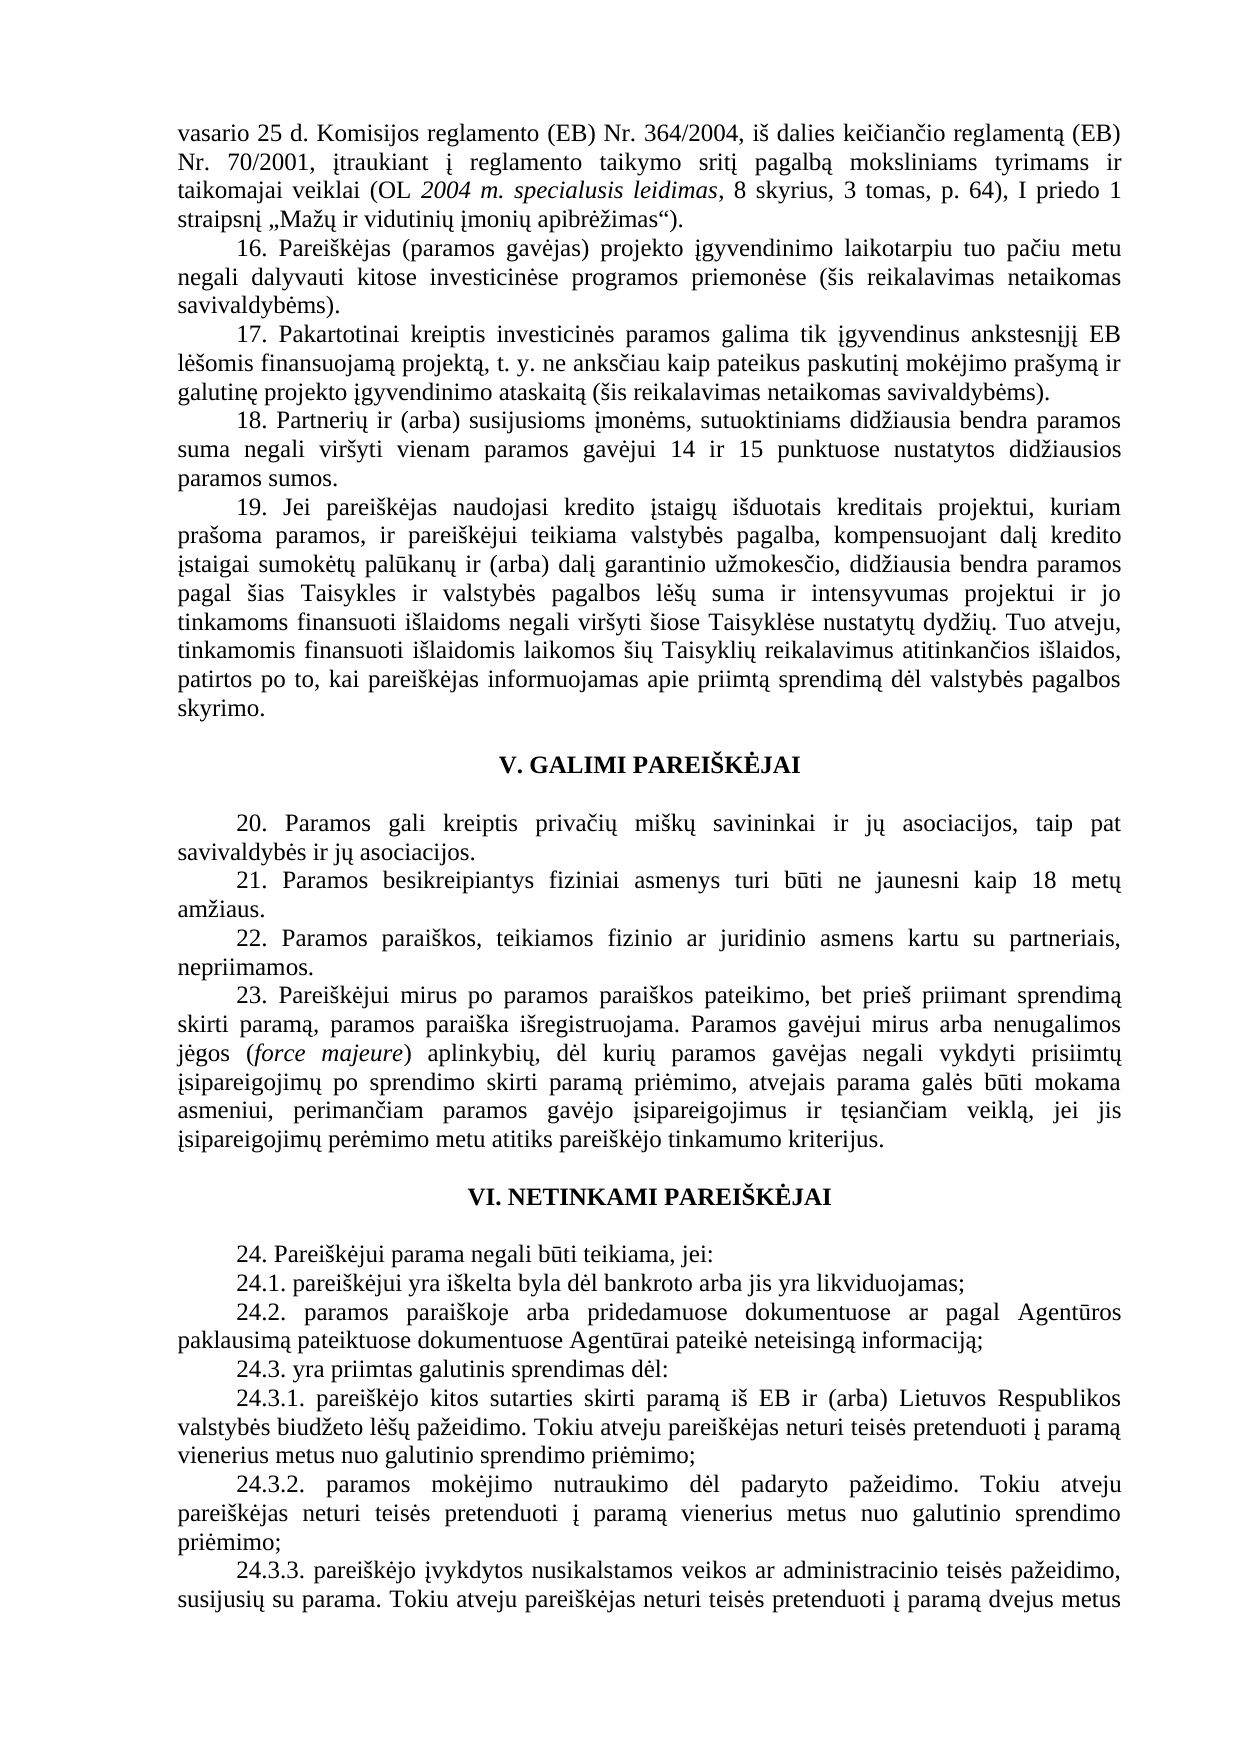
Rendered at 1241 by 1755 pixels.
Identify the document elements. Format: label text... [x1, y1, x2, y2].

text 24.3.2. paramos mokėjimo nutraukimo dėl padaryto pažeidimo. Tokiu atveju pareiškėjas neturi teisės pretenduoti į paramą vienerius metus nuo galutinio sprendimo priėmimo; [177, 1469, 1122, 1556]
text 20. Paramos gali kreiptis privačių miškų savininkai ir jų asociacijos, taip pat savivaldybės ir jų asociacijos. [177, 808, 1122, 866]
text 23. Pareiškėjui mirus po paramos paraiškos pateikimo, bet prieš priimant sprendimą skirti paramą, paramos paraiška išregistruojama. Paramos gavėjui mirus arba nenugalimos jėgos (force majeure) aplinkybių, dėl kurių paramos gavėjas negali vykdyti prisiimtų įsipareigojimų po sprendimo skirti paramą priėmimo, atvejais parama galės būti mokama asmeniui, perimančiam paramos gavėjo įsipareigojimus ir tęsiančiam veiklą, jei jis įsipareigojimų perėmimo metu atitiks pareiškėjo tinkamumo kriterijus. [177, 981, 1122, 1153]
text 24. Pareiškėjui parama negali būti teikiama, jei: [177, 1239, 1122, 1268]
text 24.3. yra priimtas galutinis sprendimas dėl: [177, 1354, 1122, 1383]
text VI. NETINKAMI PAREIŠKĖJAI [177, 1182, 1122, 1211]
text 21. Paramos besikreipiantys fiziniai asmenys turi būti ne jaunesni kaip 18 metų amžiaus. [177, 866, 1122, 923]
text 24.3.3. pareiškėjo įvykdytos nusikalstamos veikos ar administracinio teisės pažeidimo, susijusių su parama. Tokiu atveju pareiškėjas neturi teisės pretenduoti į paramą dvejus metus [177, 1556, 1122, 1613]
text 19. Jei pareiškėjas naudojasi kredito įstaigų išduotais kreditais projektui, kuriam prašoma paramos, ir pareiškėjui teikiama valstybės pagalba, kompensuojant dalį kredito įstaigai sumokėtų palūkanų ir (arba) dalį garantinio užmokesčio, didžiausia bendra paramos pagal šias Taisykles ir valstybės pagalbos lėšų suma ir intensyvumas projektui ir jo tinkamoms finansuoti išlaidoms negali viršyti šiose Taisyklėse nustatytų dydžių. Tuo atveju, tinkamomis finansuoti išlaidomis laikomos šių Taisyklių reikalavimus atitinkančios išlaidos, patirtos po to, kai pareiškėjas informuojamas apie priimtą sprendimą dėl valstybės pagalbos skyrimo. [177, 492, 1122, 722]
text vasario 25 d. Komisijos reglamento (EB) Nr. 364/2004, iš dalies keičiančio reglamentą (EB) Nr. 70/2001, įtraukiant į reglamento taikymo sritį pagalbą moksliniams tyrimams ir taikomajai veiklai (OL 2004 m. specialusis leidimas, 8 skyrius, 3 tomas, p. 64), I priedo 1 straipsnį „Mažų ir vidutinių įmonių apibrėžimas“). [177, 118, 1122, 233]
text 24.2. paramos paraiškoje arba pridedamuose dokumentuose ar pagal Agentūros paklausimą pateiktuose dokumentuose Agentūrai pateikė neteisingą informaciją; [177, 1297, 1122, 1354]
text 16. Pareiškėjas (paramos gavėjas) projekto įgyvendinimo laikotarpiu tuo pačiu metu negali dalyvauti kitose investicinėse programos priemonėse (šis reikalavimas netaikomas savivaldybėms). [177, 233, 1122, 319]
text 17. Pakartotinai kreiptis investicinės paramos galima tik įgyvendinus ankstesnįjį EB lėšomis finansuojamą projektą, t. y. ne anksčiau kaip pateikus paskutinį mokėjimo prašymą ir galutinę projekto įgyvendinimo ataskaitą (šis reikalavimas netaikomas savivaldybėms). [177, 319, 1122, 406]
text 22. Paramos paraiškos, teikiamos fizinio ar juridinio asmens kartu su partneriais, nepriimamos. [177, 923, 1122, 981]
text V. GALIMI PAREIŠKĖJAI [177, 751, 1122, 779]
text 24.3.1. pareiškėjo kitos sutarties skirti paramą iš EB ir (arba) Lietuvos Respublikos valstybės biudžeto lėšų pažeidimo. Tokiu atveju pareiškėjas neturi teisės pretenduoti į paramą vienerius metus nuo galutinio sprendimo priėmimo; [177, 1383, 1122, 1469]
text 18. Partnerių ir (arba) susijusioms įmonėms, sutuoktiniams didžiausia bendra paramos suma negali viršyti vienam paramos gavėjui 14 ir 15 punktuose nustatytos didžiausios paramos sumos. [177, 406, 1122, 492]
text 24.1. pareiškėjui yra iškelta byla dėl bankroto arba jis yra likviduojamas; [177, 1268, 1122, 1297]
